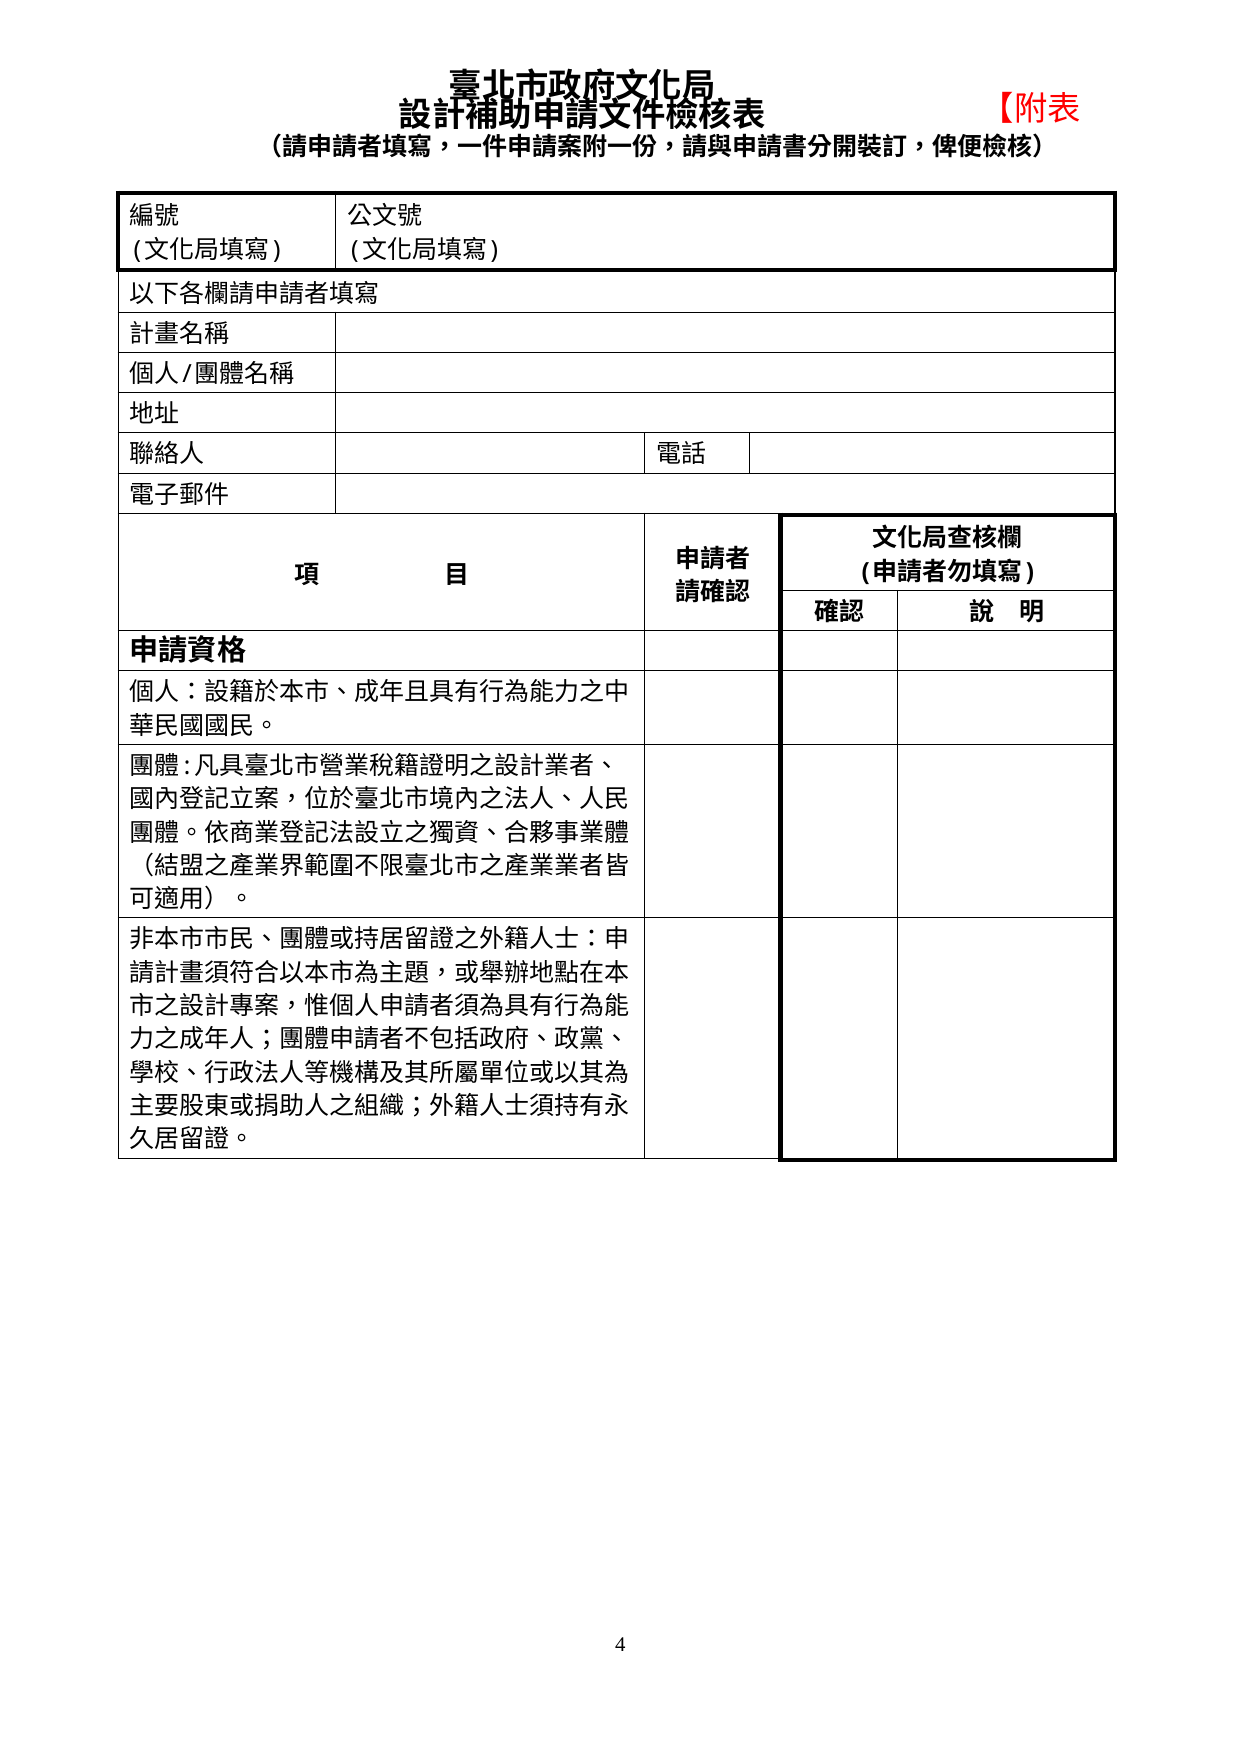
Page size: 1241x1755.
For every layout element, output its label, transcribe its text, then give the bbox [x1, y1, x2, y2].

text 臺北市政府文化局 [687, 85, 709, 103]
table_cell 項 目 [119, 514, 644, 630]
table_header 編號 (文化局填寫) [120, 195, 335, 268]
table_cell [336, 313, 1114, 352]
table_cell [645, 631, 778, 670]
table_cell [336, 433, 644, 472]
text 臺北市政府文化局 [504, 74, 585, 103]
table_cell [336, 353, 1114, 392]
table_cell [645, 918, 778, 1157]
text 臺北市政府文化局 [489, 74, 502, 103]
text （請申請者填寫，一件申請案附一份，請與申請書分開裝訂，俾便檢核） [118, 132, 1122, 161]
table_cell 非本市市民、團體或持居留證之外籍人士：申請計畫須符合以本市為主題，或舉辦地點在本市之設計專案，惟個人申請者須為具有行為能力之成年人；團體申請者不包括政府、政黨、學校、行政法人等機構及其所屬單位或以其為主要股東或捐助人之組織；外籍人士須持有永久居留證。 [119, 918, 644, 1157]
text 臺北市政府文化局 [617, 93, 640, 103]
table_cell [783, 745, 897, 917]
text 【附表3】 [981, 82, 1136, 124]
table_cell 確認 [783, 591, 897, 630]
table_cell [783, 631, 897, 670]
text 臺北市政府文化局 [118, 74, 492, 103]
table_cell 以下各欄請申請者填寫 [119, 272, 1114, 312]
table_cell 個人：設籍於本市、成年且具有行為能力之中華民國國民。 [119, 671, 644, 744]
text 臺北市政府文化局 [588, 76, 595, 100]
text 臺北市政府文化局 [668, 74, 687, 103]
text 臺北市政府文化局 [691, 74, 1151, 132]
text 臺北市政府文化局 [656, 74, 670, 103]
table_cell [898, 745, 1113, 917]
table_cell 聯絡人 [119, 433, 335, 472]
table_cell 團體:凡具臺北市營業稅籍證明之設計業者、國內登記立案，位於臺北市境內之法人、人民團體。依商業登記法設立之獨資、合夥事業體（結盟之產業界範圍不限臺北市之產業業者皆可適用）。 [119, 745, 644, 917]
table_cell 說 明 [898, 591, 1113, 630]
table_header 公文號 (文化局填寫) [336, 195, 1113, 268]
table_cell [645, 671, 778, 744]
table_cell 計畫名稱 [119, 313, 335, 352]
table_cell 電話 [645, 433, 749, 472]
table_cell [898, 918, 1113, 1157]
table_cell [645, 745, 778, 917]
text 臺北市政府文化局 [635, 74, 654, 103]
table_cell [336, 474, 1114, 513]
table_cell 電子郵件 [119, 474, 335, 513]
table_cell 申請資格 [119, 631, 644, 670]
table_cell 地址 [119, 393, 335, 432]
table_cell [783, 671, 897, 744]
text 臺北市政府文化局 [597, 74, 629, 103]
table_cell [336, 393, 1114, 432]
table_cell [898, 671, 1113, 744]
table_cell 文化局查核欄 (申請者勿填寫) [783, 517, 1113, 590]
table_cell [750, 433, 1114, 472]
table_cell [783, 918, 897, 1157]
table_cell [898, 631, 1113, 670]
table_cell 申請者 請確認 [645, 514, 778, 630]
table_cell 個人/團體名稱 [119, 353, 335, 392]
text 設計補助申請文件檢核表 [118, 103, 966, 132]
